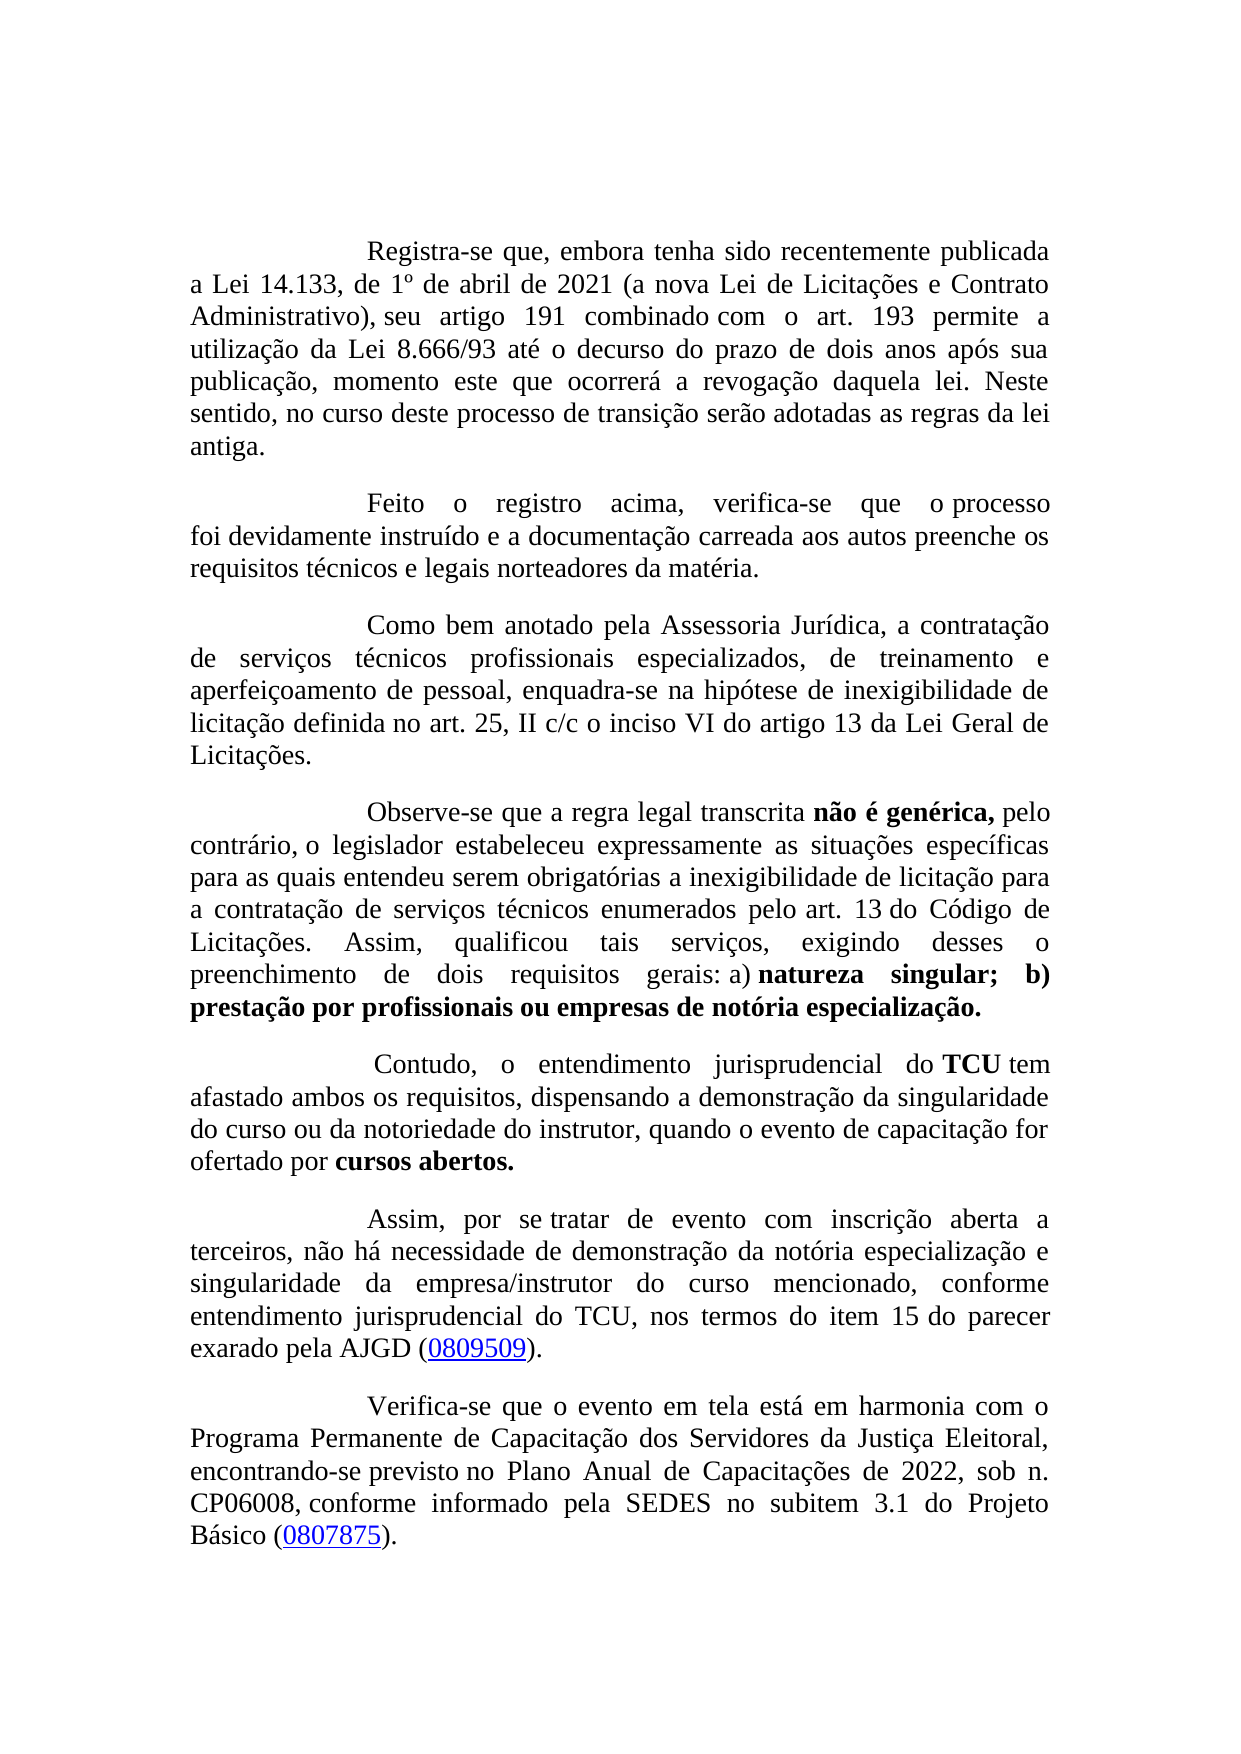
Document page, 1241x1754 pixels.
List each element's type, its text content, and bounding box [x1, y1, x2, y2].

text Registra-se que, embora tenha sido recentemente publicada a Lei 14.133, de 1º de abril de 2021 (a nova Lei de Licitações e Contrato Administrativo), seu artigo 191 combinado com o art. 193 permite a utilização da Lei 8.666/93 até o decurso do prazo de dois anos após sua publicação, momento este que ocorrerá a revogação daquela lei. Neste sentido, no curso deste processo de transição serão adotadas as regras da lei antiga. [190, 234, 1051, 461]
text Contudo, o entendimento jurisprudencial do TCU tem afastado ambos os requisitos, dispensando a demonstração da singularidade do curso ou da notoriedade do instrutor, quando o evento de capacitação for ofertado por cursos abertos. [190, 1047, 1051, 1177]
text Assim, por se tratar de evento com inscrição aberta a terceiros, não há necessidade de demonstração da notória especialização e singularidade da empresa/instrutor do curso mencionado, conforme entendimento jurisprudencial do TCU, nos termos do item 15 do parecer exarado pela AJGD (0809509). [190, 1202, 1051, 1364]
text Verifica-se que o evento em tela está em harmonia com o Programa Permanente de Capacitação dos Servidores da Justiça Eleitoral, encontrando-se previsto no Plano Anual de Capacitações de 2022, sob n. CP06008, conforme informado pela SEDES no subitem 3.1 do Projeto Básico (0807875). [190, 1389, 1051, 1551]
text Observe-se que a regra legal transcrita não é genérica, pelo contrário, o legislador estabeleceu expressamente as situações específicas para as quais entendeu serem obrigatórias a inexigibilidade de licitação para a contratação de serviços técnicos enumerados pelo art. 13 do Código de Licitações. Assim, qualificou tais serviços, exigindo desses o preenchimento de dois requisitos gerais: a) natureza singular; b) prestação por profissionais ou empresas de notória especialização. [190, 795, 1051, 1022]
text Como bem anotado pela Assessoria Jurídica, a contratação de serviços técnicos profissionais especializados, de treinamento e aperfeiçoamento de pessoal, enquadra-se na hipótese de inexigibilidade de licitação definida no art. 25, II c/c o inciso VI do artigo 13 da Lei Geral de Licitações. [190, 608, 1051, 770]
text Feito o registro acima, verifica-se que o processo foi devidamente instruído e a documentação carreada aos autos preenche os requisitos técnicos e legais norteadores da matéria. [190, 486, 1051, 583]
